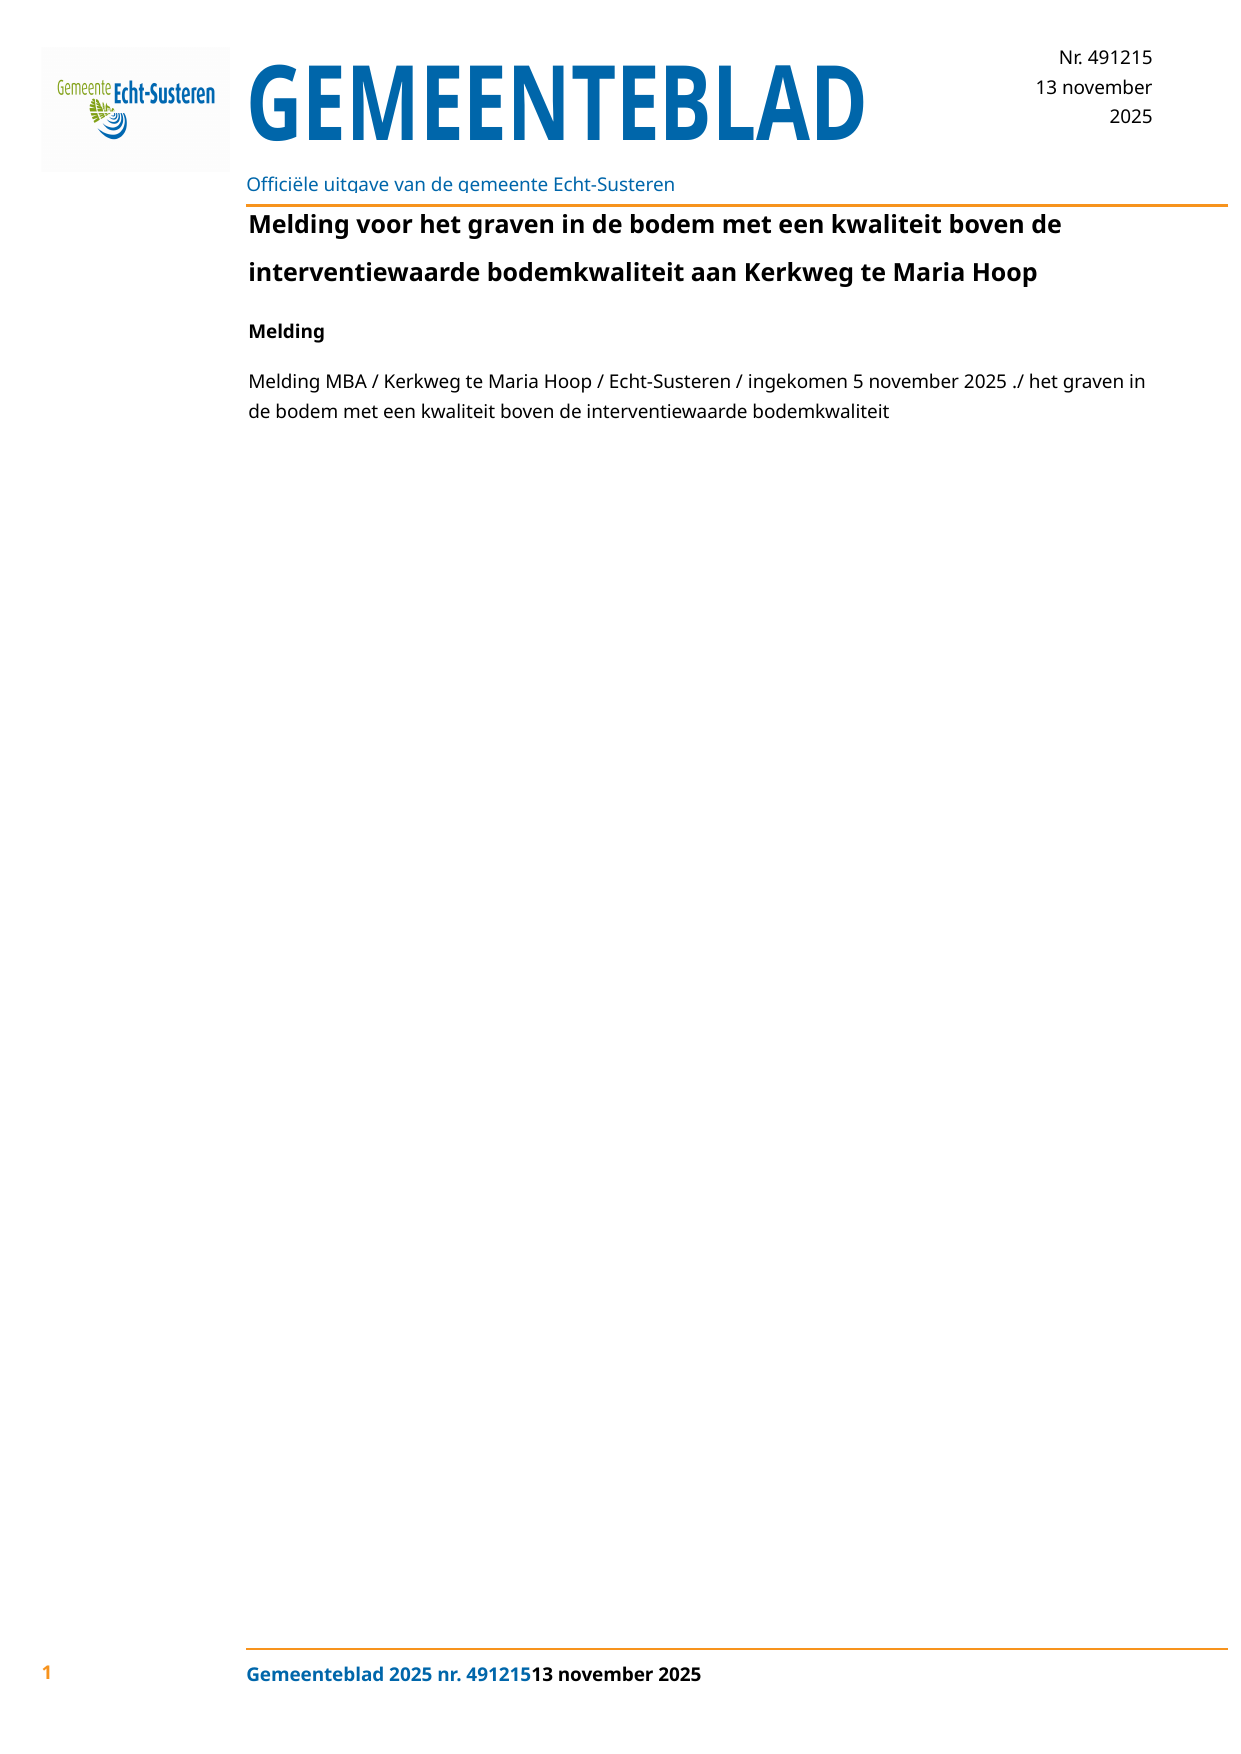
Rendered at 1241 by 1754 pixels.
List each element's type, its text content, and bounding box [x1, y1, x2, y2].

picture [41, 47, 231, 172]
text Melding MBA / Kerkweg te Maria Hoop / Echt-Susteren / ingekomen 5 november 2025 ./ het graven in de bodem met een kwaliteit boven de interventiewaarde bodemkwaliteit [248, 368, 1152, 424]
text Melding voor het graven in de bodem met een kwaliteit boven de interventiewaarde bodemkwaliteit aan Kerkweg te Maria Hoop [248, 207, 1152, 288]
text Melding [248, 318, 1152, 344]
